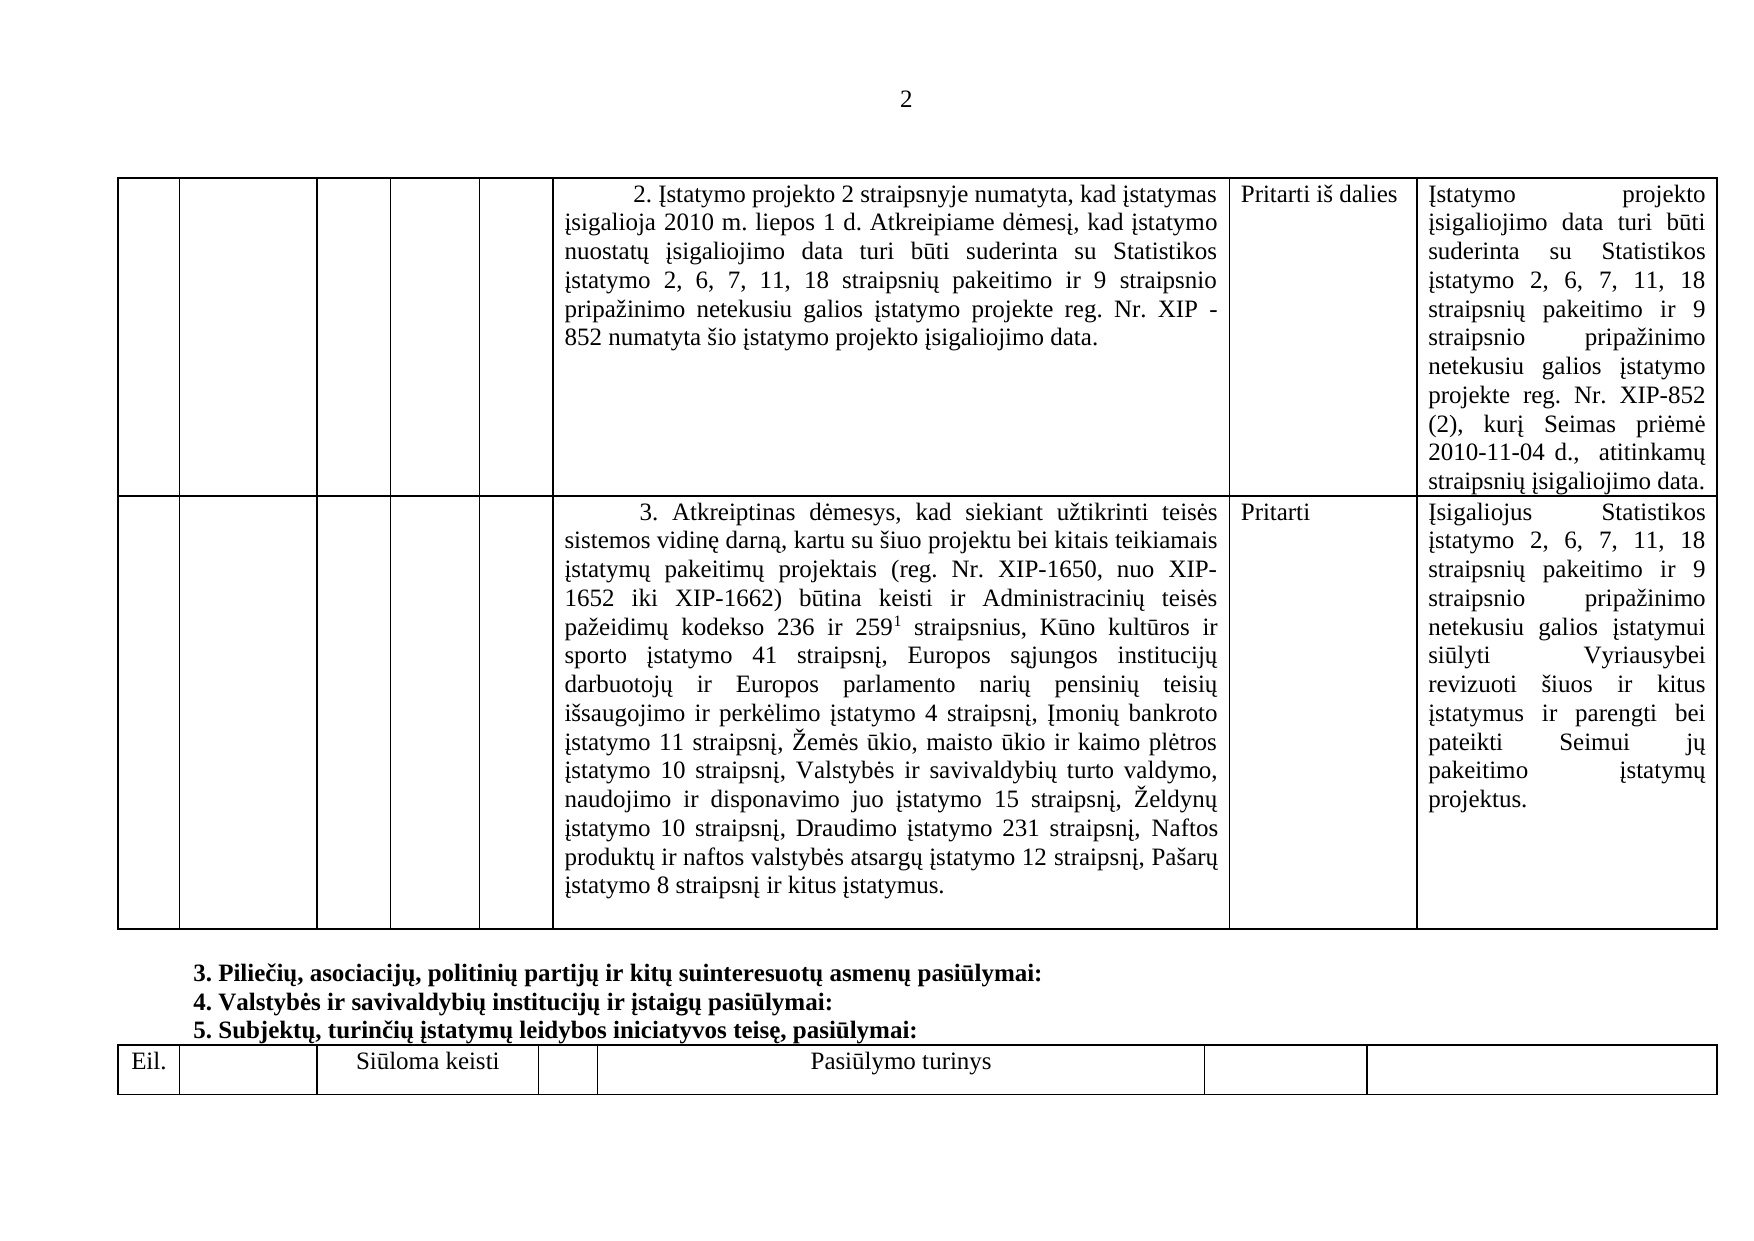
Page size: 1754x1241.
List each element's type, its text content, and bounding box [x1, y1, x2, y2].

table_header [539, 1046, 597, 1093]
table_cell [119, 497, 179, 928]
text 4. Valstybės ir savivaldybių institucijų ir įstaigų pasiūlymai: [118, 987, 1694, 1016]
table_cell Pritarti iš dalies [1230, 179, 1416, 495]
table_cell 2. Įstatymo projekto 2 straipsnyje numatyta, kad įstatymas įsigalioja 2010 m. liepos 1 d. Atkreipiame dėmesį, kad įstatymo nuostatų įsigaliojimo data turi būti suderinta su Statistikos įstatymo 2, 6, 7, 11, 18 straipsnių pakeitimo ir 9 straipsnio pripažinimo netekusiu galios įstatymo projekte reg. Nr. XIP - 852 numatyta šio įstatymo projekto įsigaliojimo data. [554, 179, 1229, 495]
table_cell [391, 497, 479, 928]
table_cell [119, 179, 179, 495]
table_header [1205, 1046, 1366, 1093]
table_cell 3. Atkreiptinas dėmesys, kad siekiant užtikrinti teisės sistemos vidinę darną, kartu su šiuo projektu bei kitais teikiamais įstatymų pakeitimų projektais (reg. Nr. XIP-1650, nuo XIP- 1652 iki XIP-1662) būtina keisti ir Administracinių teisės pažeidimų kodekso 236 ir 2591 straipsnius, Kūno kultūros ir sporto įstatymo 41 straipsnį, Europos sąjungos institucijų darbuotojų ir Europos parlamento narių pensinių teisių išsaugojimo ir perkėlimo įstatymo 4 straipsnį, Įmonių bankroto įstatymo 11 straipsnį, Žemės ūkio, maisto ūkio ir kaimo plėtros įstatymo 10 straipsnį, Valstybės ir savivaldybių turto valdymo, naudojimo ir disponavimo juo įstatymo 15 straipsnį, Želdynų įstatymo 10 straipsnį, Draudimo įstatymo 231 straipsnį, Naftos produktų ir naftos valstybės atsargų įstatymo 12 straipsnį, Pašarų įstatymo 8 straipsnį ir kitus įstatymus. [554, 497, 1229, 928]
table_header Pasiūlymo turinys [598, 1046, 1204, 1093]
table_cell [180, 497, 316, 928]
table_cell Įsigaliojus Statistikos įstatymo 2, 6, 7, 11, 18 straipsnių pakeitimo ir 9 straipsnio pripažinimo netekusiu galios įstatymui siūlyti Vyriausybei revizuoti šiuos ir kitus įstatymus ir parengti bei pateikti Seimui jų pakeitimo įstatymų projektus. [1418, 497, 1716, 928]
table_cell [480, 497, 552, 928]
text 5. Subjektų, turinčių įstatymų leidybos iniciatyvos teisę, pasiūlymai: [118, 1016, 1694, 1044]
table_header [180, 1046, 316, 1093]
table_cell [391, 179, 479, 495]
text 3. Piliečių, asociacijų, politinių partijų ir kitų suinteresuotų asmenų pasiūlymai: [118, 958, 1694, 987]
table_cell [480, 179, 552, 495]
table_cell [318, 179, 390, 495]
table_cell Pritarti [1230, 497, 1416, 928]
table_header [1368, 1046, 1716, 1093]
table_header Eil. [119, 1046, 179, 1093]
table_header Siūloma keisti [318, 1046, 538, 1093]
table_cell [318, 497, 390, 928]
table_cell Įstatymo projekto įsigaliojimo data turi būti suderinta su Statistikos įstatymo 2, 6, 7, 11, 18 straipsnių pakeitimo ir 9 straipsnio pripažinimo netekusiu galios įstatymo projekte reg. Nr. XIP-852 (2), kurį Seimas priėmė 2010-11-04 d., atitinkamų straipsnių įsigaliojimo data. [1418, 179, 1716, 495]
table_cell [180, 179, 316, 495]
